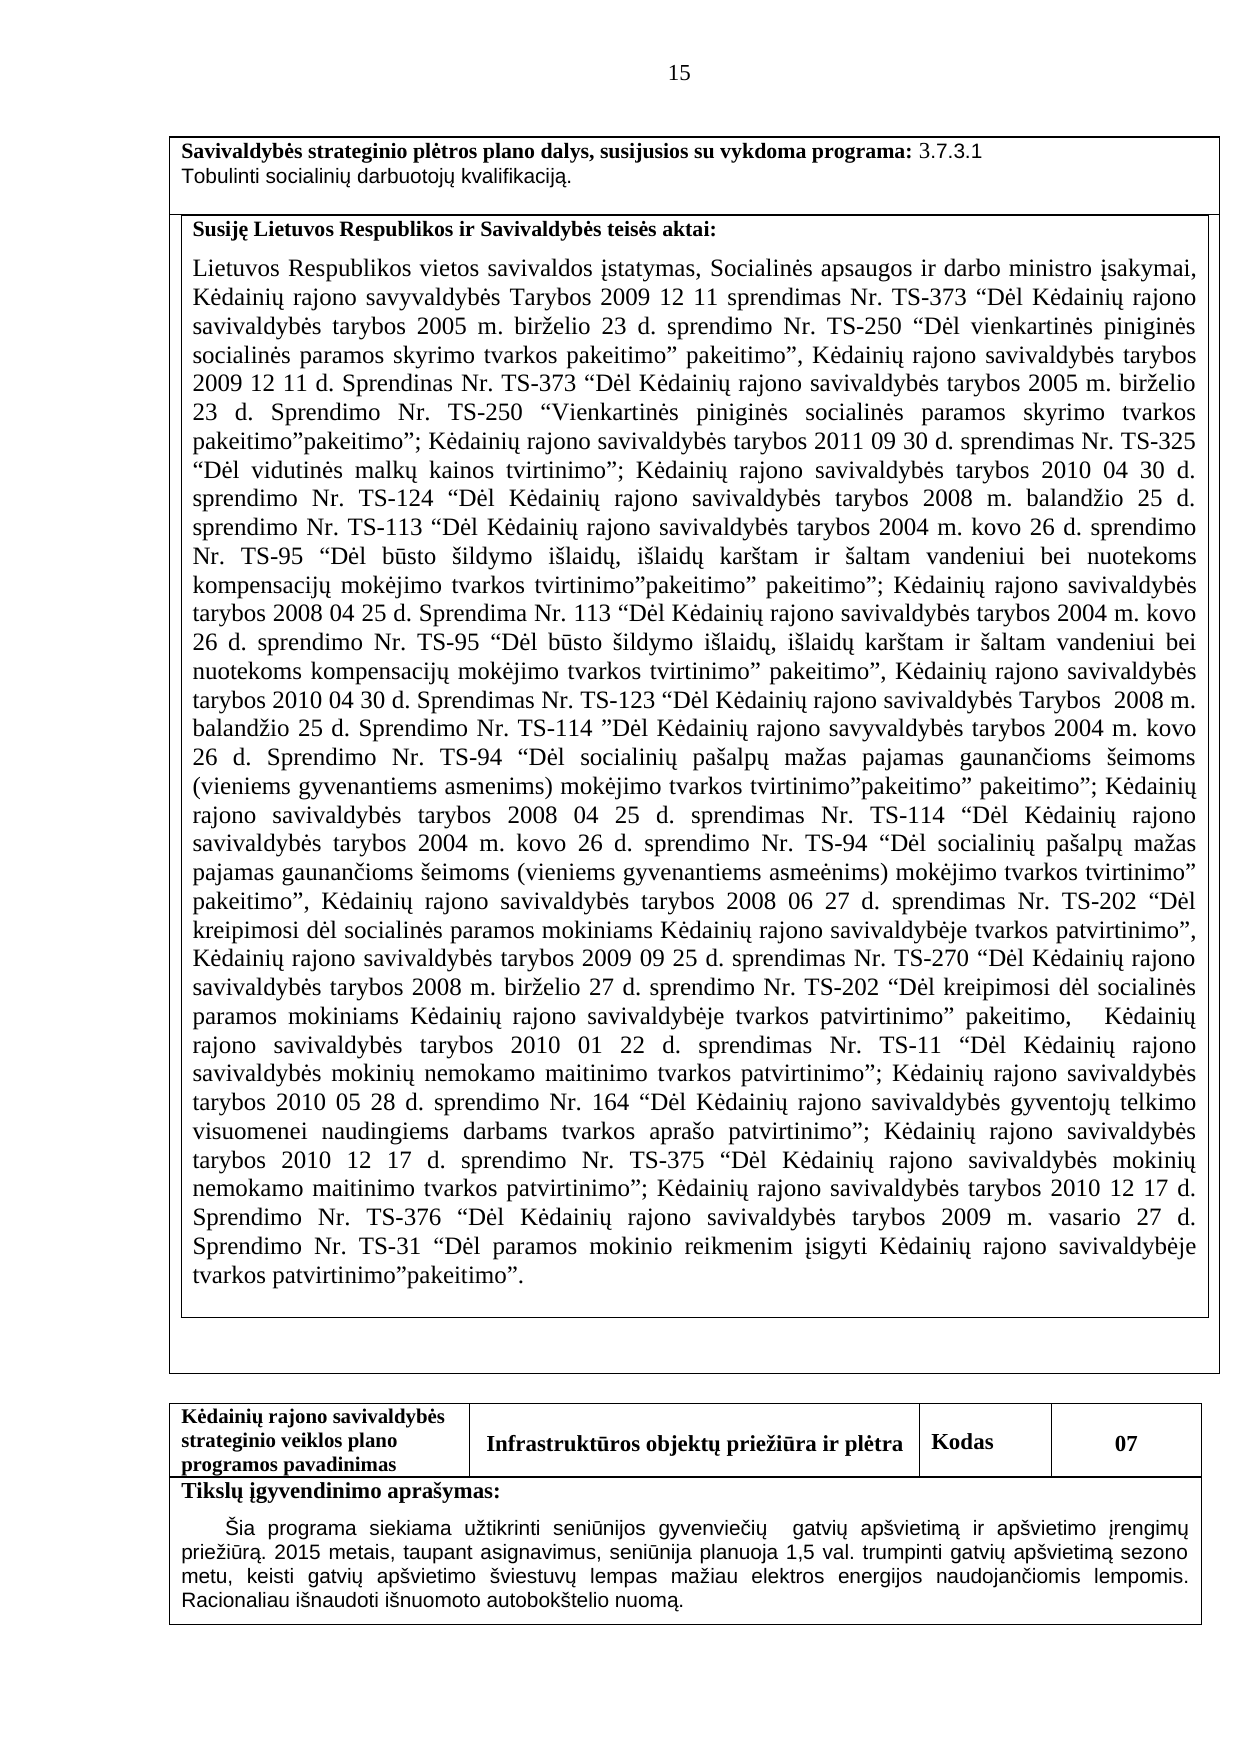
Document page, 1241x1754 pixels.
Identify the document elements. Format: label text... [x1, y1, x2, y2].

table_header Kėdainių rajono savivaldybės strateginio veiklos plano programos pavadinimas [170, 1404, 469, 1476]
table_header Susiję Lietuvos Respublikos ir Savivaldybės teisės aktai: Lietuvos Respublikos vietos savivaldos įstatymas, Socialinės apsaugos ir darbo ministro įsakymai, Kėdainių rajono savyvaldybės Tarybos 2009 12 11 sprendimas Nr. TS-373 “Dėl Kėdainių rajono savivaldybės tarybos 2005 m. birželio 23 d. sprendimo Nr. TS-250 “Dėl vienkartinės piniginės socialinės paramos skyrimo tvarkos pakeitimo” pakeitimo”, Kėdainių rajono savivaldybės tarybos 2009 12 11 d. Sprendinas Nr. TS-373 “Dėl Kėdainių rajono savivaldybės tarybos 2005 m. birželio 23 d. Sprendimo Nr. TS-250 “Vienkartinės piniginės socialinės paramos skyrimo tvarkos pakeitimo”pakeitimo”; Kėdainių rajono savivaldybės tarybos 2011 09 30 d. sprendimas Nr. TS-325 “Dėl vidutinės malkų kainos tvirtinimo”; Kėdainių rajono savivaldybės tarybos 2010 04 30 d. sprendimo Nr. TS-124 “Dėl Kėdainių rajono savivaldybės tarybos 2008 m. balandžio 25 d. sprendimo Nr. TS-113 “Dėl Kėdainių rajono savivaldybės tarybos 2004 m. kovo 26 d. sprendimo Nr. TS-95 “Dėl būsto šildymo išlaidų, išlaidų karštam ir šaltam vandeniui bei nuotekoms kompensacijų mokėjimo tvarkos tvirtinimo”pakeitimo” pakeitimo”; Kėdainių rajono savivaldybės tarybos 2008 04 25 d. Sprendima Nr. 113 “Dėl Kėdainių rajono savivaldybės tarybos 2004 m. kovo 26 d. sprendimo Nr. TS-95 “Dėl būsto šildymo išlaidų, išlaidų karštam ir šaltam vandeniui bei nuotekoms kompensacijų mokėjimo tvarkos tvirtinimo” pakeitimo”, Kėdainių rajono savivaldybės tarybos 2010 04 30 d. Sprendimas Nr. TS-123 “Dėl Kėdainių rajono savivaldybės Tarybos 2008 m. balandžio 25 d. Sprendimo Nr. TS-114 ”Dėl Kėdainių rajono savyvaldybės tarybos 2004 m. kovo 26 d. Sprendimo Nr. TS-94 “Dėl socialinių pašalpų mažas pajamas gaunančioms šeimoms (vieniems gyvenantiems asmenims) mokėjimo tvarkos tvirtinimo”pakeitimo” pakeitimo”; Kėdainių rajono savivaldybės tarybos 2008 04 25 d. sprendimas Nr. TS-114 “Dėl Kėdainių rajono savivaldybės tarybos 2004 m. kovo 26 d. sprendimo Nr. TS-94 “Dėl socialinių pašalpų mažas pajamas gaunančioms šeimoms (vieniems gyvenantiems asmeėnims) mokėjimo tvarkos tvirtinimo” pakeitimo”, Kėdainių rajono savivaldybės tarybos 2008 06 27 d. sprendimas Nr. TS-202 “Dėl kreipimosi dėl socialinės paramos mokiniams Kėdainių rajono savivaldybėje tvarkos patvirtinimo”, Kėdainių rajono savivaldybės tarybos 2009 09 25 d. sprendimas Nr. TS-270 “Dėl Kėdainių rajono savivaldybės tarybos 2008 m. birželio 27 d. sprendimo Nr. TS-202 “Dėl kreipimosi dėl socialinės paramos mokiniams Kėdainių rajono savivaldybėje tvarkos patvirtinimo” pakeitimo, Kėdainių rajono savivaldybės tarybos 2010 01 22 d. sprendimas Nr. TS-11 “Dėl Kėdainių rajono savivaldybės mokinių nemokamo maitinimo tvarkos patvirtinimo”; Kėdainių rajono savivaldybės tarybos 2010 05 28 d. sprendimo Nr. 164 “Dėl Kėdainių rajono savivaldybės gyventojų telkimo visuomenei naudingiems darbams tvarkos aprašo patvirtinimo”; Kėdainių rajono savivaldybės tarybos 2010 12 17 d. sprendimo Nr. TS-375 “Dėl Kėdainių rajono savivaldybės mokinių nemokamo maitinimo tvarkos patvirtinimo”; Kėdainių rajono savivaldybės tarybos 2010 12 17 d. Sprendimo Nr. TS-376 “Dėl Kėdainių rajono savivaldybės tarybos 2009 m. vasario 27 d. Sprendimo Nr. TS-31 “Dėl paramos mokinio reikmenim įsigyti Kėdainių rajono savivaldybėje tvarkos patvirtinimo”pakeitimo”. [182, 216, 1208, 1317]
table_header Infrastruktūros objektų priežiūra ir plėtra [470, 1404, 919, 1476]
table_cell [170, 215, 1219, 1373]
table_header Kodas [920, 1404, 1051, 1476]
table_cell Savivaldybės strateginio plėtros plano dalys, susijusios su vykdoma programa: 3.7.3.1 Tobulinti socialinių darbuotojų kvalifikaciją. [170, 138, 1219, 214]
table_header 07 [1052, 1404, 1201, 1476]
table_cell Tikslų įgyvendinimo aprašymas: Šia programa siekiama užtikrinti seniūnijos gyvenviečių gatvių apšvietimą ir apšvietimo įrengimų priežiūrą. 2015 metais, taupant asignavimus, seniūnija planuoja 1,5 val. trumpinti gatvių apšvietimą sezono metu, keisti gatvių apšvietimo šviestuvų lempas mažiau elektros energijos naudojančiomis lempomis. Racionaliau išnaudoti išnuomoto autobokštelio nuomą. [170, 1478, 1201, 1623]
